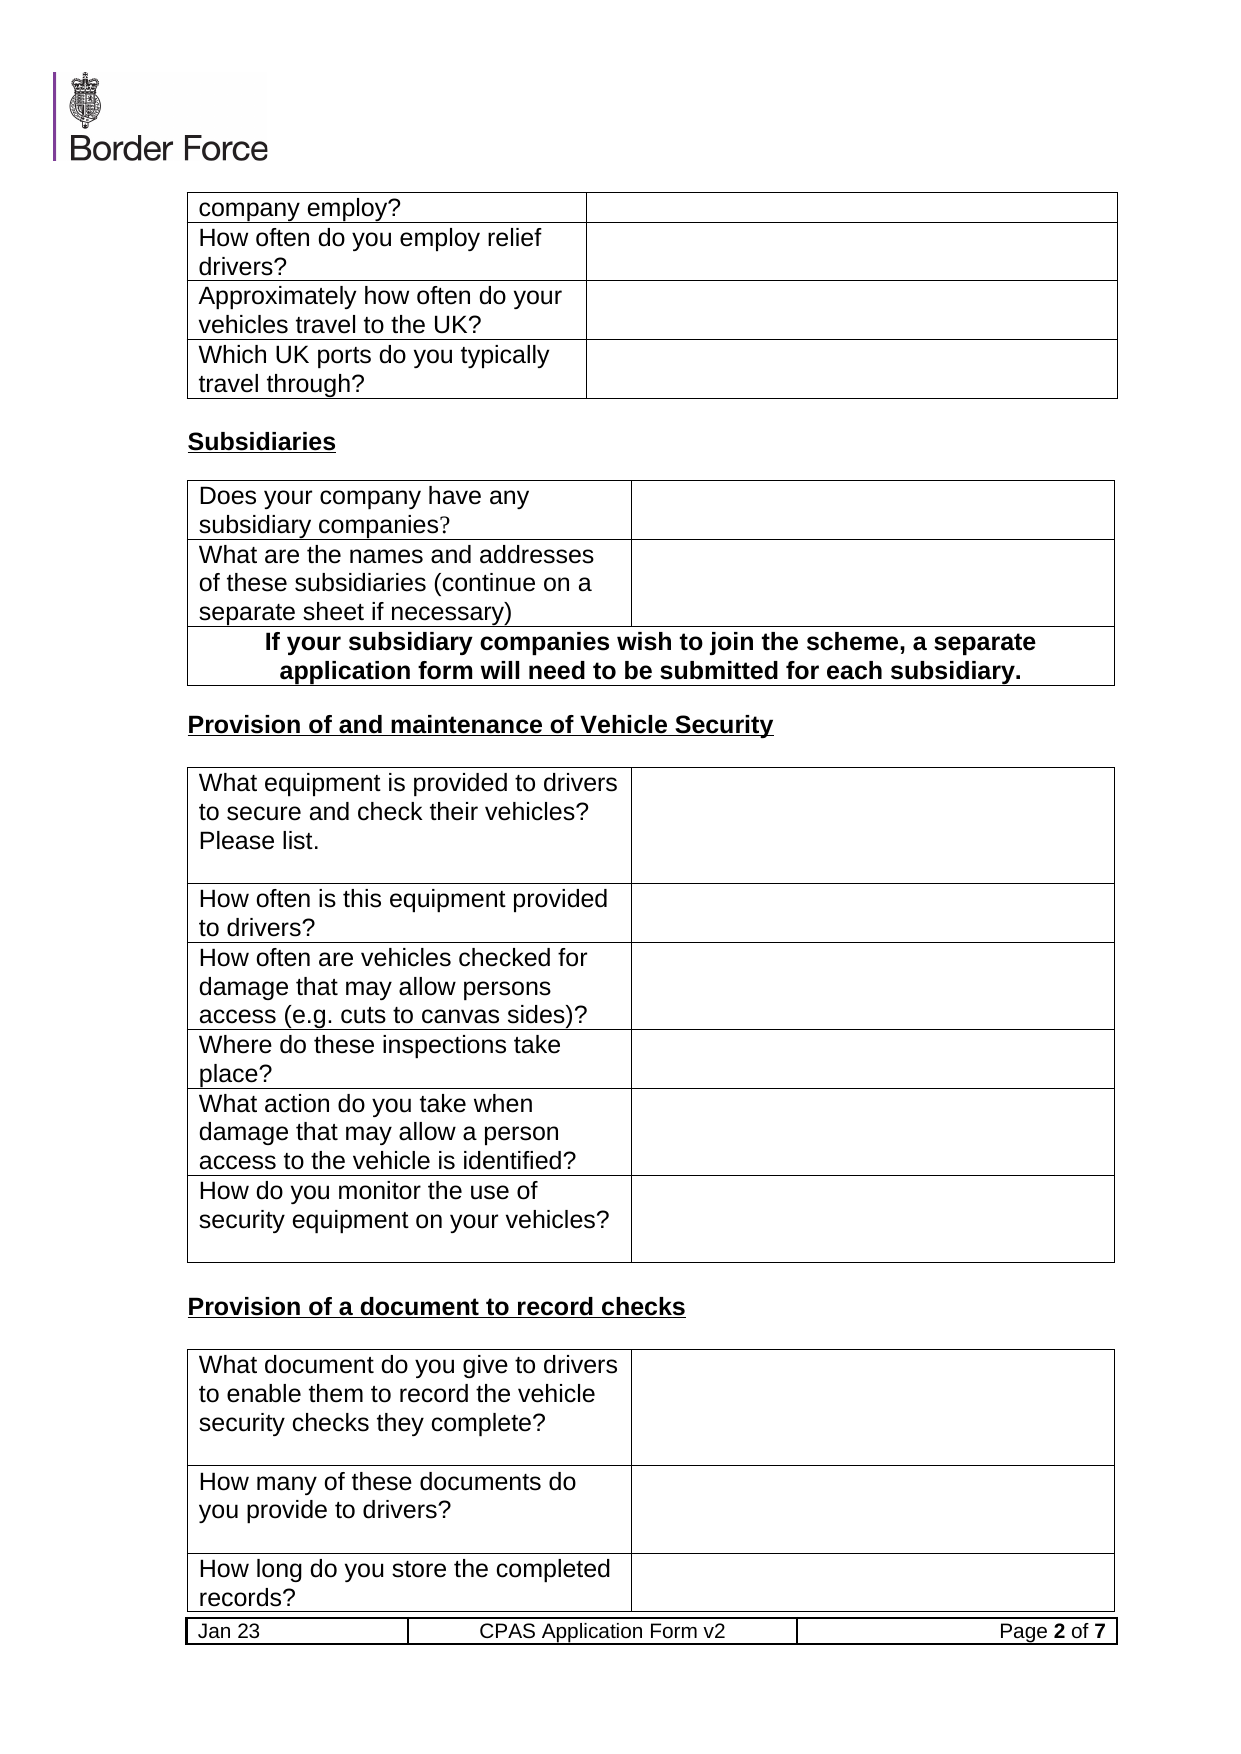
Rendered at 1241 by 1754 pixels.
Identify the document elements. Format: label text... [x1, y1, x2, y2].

table_cell [587, 281, 1117, 339]
table_cell How often are vehicles checked for damage that may allow persons access (e.g. cuts to canvas sides)? [188, 943, 631, 1029]
table_cell [632, 1466, 1114, 1553]
table_cell Which UK ports do you typically travel through? [188, 340, 586, 397]
table_cell [632, 884, 1114, 942]
table_cell How often do you employ relief drivers? [188, 223, 586, 280]
text Provision of a document to record checks [187, 1292, 1053, 1321]
table_header [632, 768, 1114, 883]
table_cell [587, 193, 1117, 222]
table_header What equipment is provided to drivers to secure and check their vehicles? Please list. [188, 768, 631, 883]
table_cell If your subsidiary companies wish to join the scheme, a separate application form will need to be submitted for each subsidiary. [188, 627, 1114, 684]
table_cell Where do these inspections take place? [188, 1030, 631, 1087]
table_cell How long do you store the completed records? [188, 1554, 631, 1611]
table_cell How do you monitor the use of security equipment on your vehicles? [188, 1176, 631, 1262]
table_cell [587, 223, 1117, 280]
table_cell [587, 340, 1117, 397]
table_cell company employ? [188, 193, 586, 222]
table_cell Approximately how often do your vehicles travel to the UK? [188, 281, 586, 339]
table_cell What are the names and addresses of these subsidiaries (continue on a separate sheet if necessary) [188, 540, 631, 626]
table_header Does your company have any subsidiary companies? [188, 481, 631, 539]
table_cell How many of these documents do you provide to drivers? [188, 1466, 631, 1553]
table_cell [632, 1089, 1114, 1175]
table_cell [632, 943, 1114, 1029]
table_cell [632, 1554, 1114, 1611]
table_header What document do you give to drivers to enable them to record the vehicle security checks they complete? [188, 1350, 631, 1465]
table_cell [632, 540, 1114, 626]
subtitle Subsidiaries [187, 427, 1053, 456]
table_cell [632, 1176, 1114, 1262]
table_header [632, 481, 1114, 539]
table_cell What action do you take when damage that may allow a person access to the vehicle is identified? [188, 1089, 631, 1175]
subtitle Provision of and maintenance of Vehicle Security [187, 709, 1053, 738]
table_cell [632, 1030, 1114, 1087]
table_cell How often is this equipment provided to drivers? [188, 884, 631, 942]
table_header [632, 1350, 1114, 1465]
